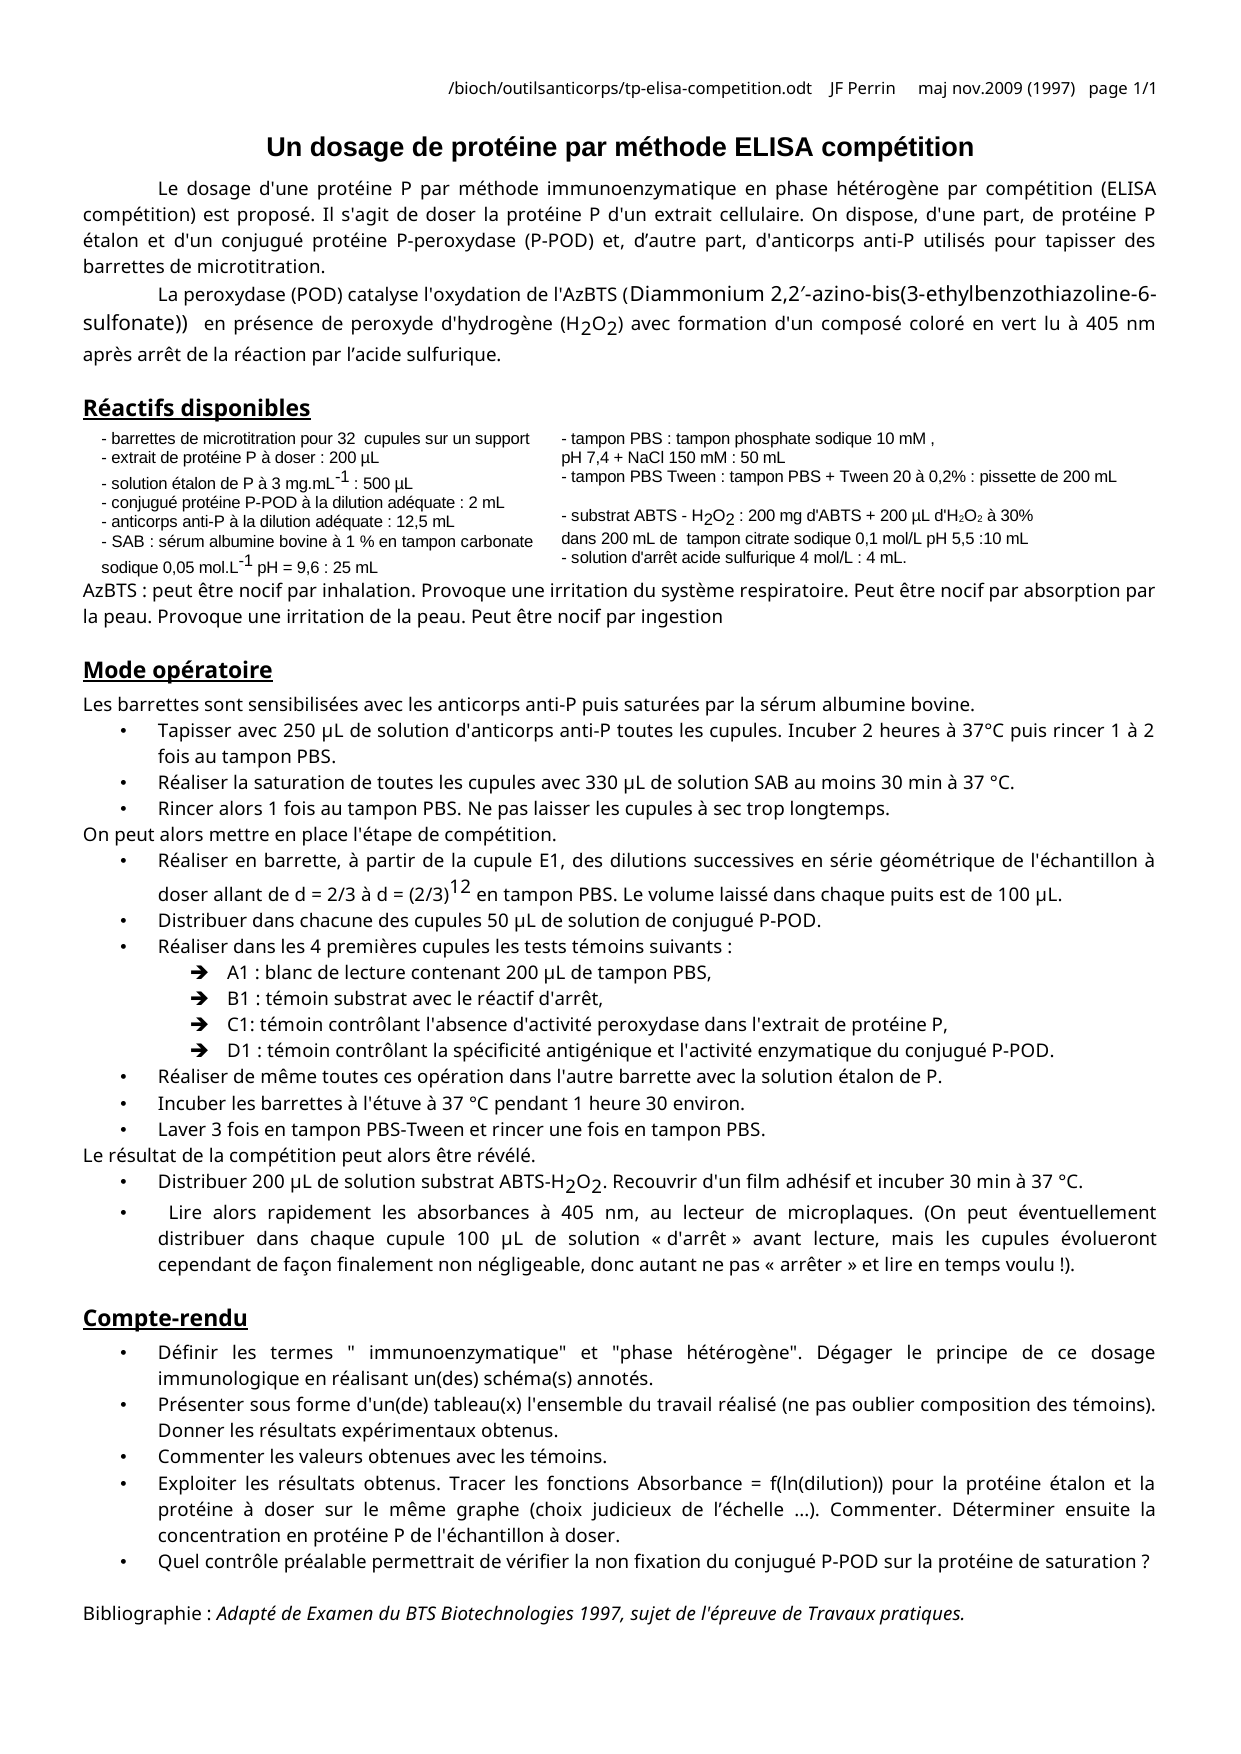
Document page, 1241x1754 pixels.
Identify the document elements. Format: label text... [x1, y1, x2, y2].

subtitle Compte-rendu [83, 1302, 1157, 1333]
list Distribuer dans chacune des cupules 50 µL de solution de conjugué P-POD. [120, 907, 1157, 933]
table_header - barrettes de microtitration pour 32 cupules sur un support - extrait de protéine P à doser : 200 µL - solution étalon de P à 3 mg.mL-1 : 500 µL - conjugué protéine P-POD à la dilution adéquate : 2 mL - anticorps anti-P à la dilution adéquate : 12,5 mL - SAB : sérum albumine bovine à 1 % en tampon carbonate sodique 0,05 mol.L-1 pH = 9,6 : 25 mL [87, 429, 541, 577]
list Commenter les valeurs obtenues avec les témoins. [120, 1443, 1157, 1469]
list Réaliser dans les 4 premières cupules les tests témoins suivants : [120, 933, 1157, 959]
list Définir les termes " immunoenzymatique" et "phase hétérogène". Dégager le principe de ce dosage immunologique en réalisant un(des) schéma(s) annotés. [120, 1339, 1157, 1391]
list Quel contrôle préalable permettrait de vérifier la non fixation du conjugué P-POD sur la protéine de saturation ? [120, 1547, 1157, 1573]
text Le résultat de la compétition peut alors être révélé. [83, 1141, 1157, 1167]
list Réaliser en barrette, à partir de la cupule E1, des dilutions successives en série géométrique de l'échantillon à doser allant de d = 2/3 à d = (2/3)12 en tampon PBS. Le volume laissé dans chaque puits est de 100 µL. [120, 847, 1157, 907]
subtitle Un dosage de protéine par méthode ELISA compétition [83, 131, 1157, 162]
list Rincer alors 1 fois au tampon PBS. Ne pas laisser les cupules à sec trop longtemps. [120, 795, 1157, 821]
list Présenter sous forme d'un(de) tableau(x) l'ensemble du travail réalisé (ne pas oublier composition des témoins). Donner les résultats expérimentaux obtenus. [120, 1391, 1157, 1443]
text Les barrettes sont sensibilisées avec les anticorps anti-P puis saturées par la sérum albumine bovine. [83, 691, 1157, 717]
list A1 : blanc de lecture contenant 200 µL de tampon PBS, [189, 959, 1157, 985]
list Tapisser avec 250 µL de solution d'anticorps anti-P toutes les cupules. Incuber 2 heures à 37°C puis rincer 1 à 2 fois au tampon PBS. [120, 717, 1157, 769]
list Réaliser la saturation de toutes les cupules avec 330 µL de solution SAB au moins 30 min à 37 °C. [120, 769, 1157, 795]
text Le dosage d'une protéine P par méthode immunoenzymatique en phase hétérogène par compétition (ELISA compétition) est proposé. Il s'agit de doser la protéine P d'un extrait cellulaire. On dispose, d'une part, de protéine P étalon et d'un conjugué protéine P-peroxydase (P-POD) et, d’autre part, d'anticorps anti-P utilisés pour tapisser des barrettes de microtitration. [83, 175, 1157, 279]
text Bibliographie : Adapté de Examen du BTS Biotechnologies 1997, sujet de l'épreuve de Travaux pratiques. [83, 1599, 1157, 1626]
list C1: témoin contrôlant l'absence d'activité peroxydase dans l'extrait de protéine P, [189, 1011, 1157, 1037]
list Exploiter les résultats obtenus. Tracer les fonctions Absorbance = f(ln(dilution)) pour la protéine étalon et la protéine à doser sur le même graphe (choix judicieux de l’échelle ...). Commenter. Déterminer ensuite la concentration en protéine P de l'échantillon à doser. [120, 1469, 1157, 1547]
list Réaliser de même toutes ces opération dans l'autre barrette avec la solution étalon de P. [120, 1063, 1157, 1089]
list Laver 3 fois en tampon PBS-Tween et rincer une fois en tampon PBS. [120, 1115, 1157, 1141]
subtitle Réactifs disponibles [83, 392, 1157, 423]
list Lire alors rapidement les absorbances à 405 nm, au lecteur de microplaques. (On peut éventuellement distribuer dans chaque cupule 100 µL de solution « d'arrêt » avant lecture, mais les cupules évolueront cependant de façon finalement non négligeable, donc autant ne pas « arrêter » et lire en temps voulu !). [120, 1199, 1157, 1277]
list B1 : témoin substrat avec le réactif d'arrêt, [189, 985, 1157, 1011]
subtitle Mode opératoire [83, 654, 1157, 685]
list Distribuer 200 µL de solution substrat ABTS-H2O2. Recouvrir d'un film adhésif et incuber 30 min à 37 °C. [120, 1167, 1157, 1199]
text La peroxydase (POD) catalyse l'oxydation de l'AzBTS (Diammonium 2,2′-azino-bis(3-ethylbenzothiazoline-6-sulfonate)) en présence de peroxyde d'hydrogène (H2O2) avec formation d'un composé coloré en vert lu à 405 nm après arrêt de la réaction par l’acide sulfurique. [83, 279, 1157, 367]
list Incuber les barrettes à l'étuve à 37 °C pendant 1 heure 30 environ. [120, 1089, 1157, 1115]
list D1 : témoin contrôlant la spécificité antigénique et l'activité enzymatique du conjugué P-POD. [189, 1037, 1157, 1063]
table_header - tampon PBS : tampon phosphate sodique 10 mM , pH 7,4 + NaCl 150 mM : 50 mL - tampon PBS Tween : tampon PBS + Tween 20 à 0,2% : pissette de 200 mL - substrat ABTS - H2O2 : 200 mg d'ABTS + 200 µL d'H2O2 à 30% dans 200 mL de tampon citrate sodique 0,1 mol/L pH 5,5 :10 mL - solution d'arrêt acide sulfurique 4 mol/L : 4 mL. [541, 429, 1147, 577]
text AzBTS : peut être nocif par inhalation. Provoque une irritation du système respiratoire. Peut être nocif par absorption par la peau. Provoque une irritation de la peau. Peut être nocif par ingestion [83, 577, 1157, 629]
text On peut alors mettre en place l'étape de compétition. [83, 821, 1157, 847]
